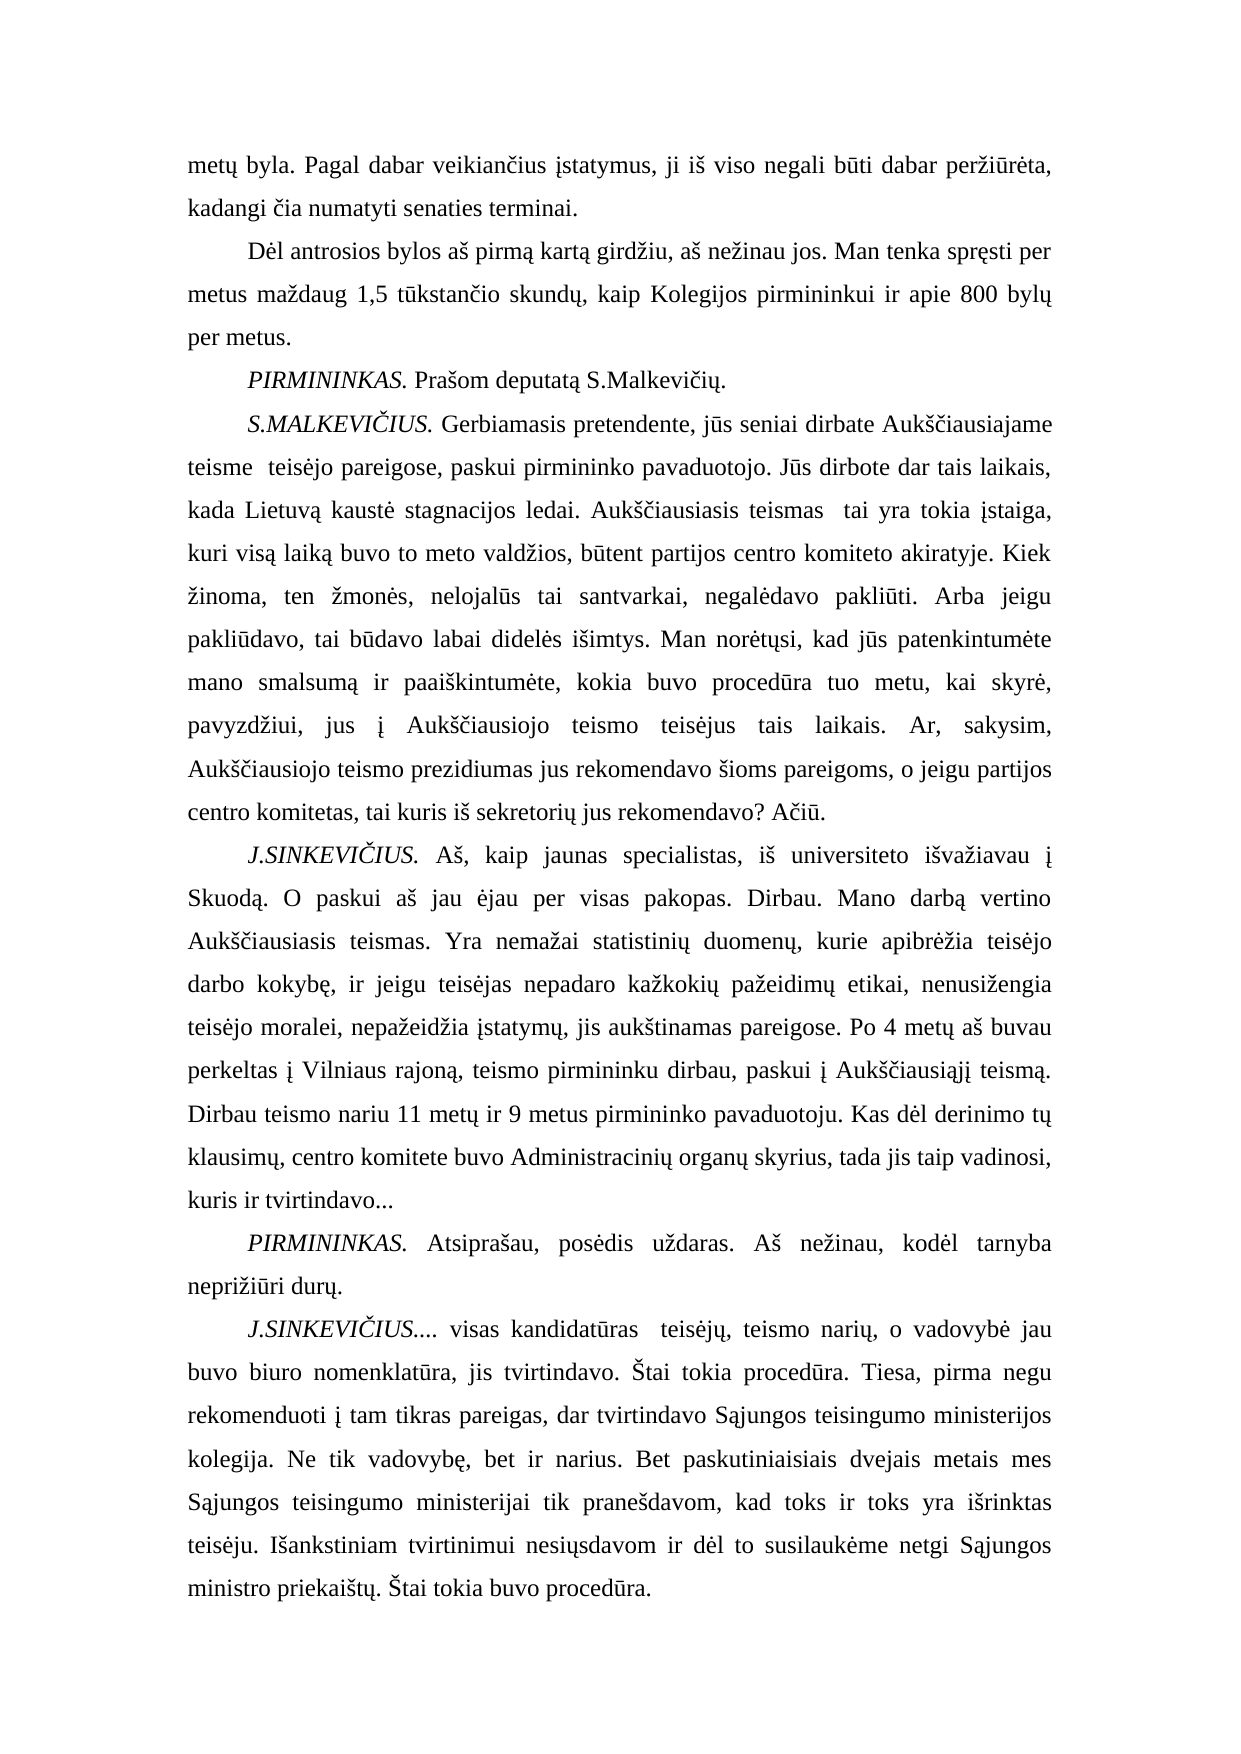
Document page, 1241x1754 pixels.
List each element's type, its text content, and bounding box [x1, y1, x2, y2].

text PIRMININKAS. Prašom deputatą S.Malkevičių. [187, 366, 1053, 394]
text J.SINKEVIČIUS. Aš, kaip jaunas specialistas, iš universiteto išvažiavau į Skuodą. O paskui aš jau ėjau per visas pakopas. Dirbau. Mano darbą vertino Aukščiausiasis teismas. Yra nemažai statistinių duomenų, kurie apibrėžia teisėjo darbo kokybę, ir jeigu teisėjas nepadaro kažkokių pažeidimų etikai, nenusižengia teisėjo moralei, nepažeidžia įstatymų, jis aukštinamas pareigose. Po 4 metų aš buvau perkeltas į Vilniaus rajoną, teismo pirmininku dirbau, paskui į Aukščiausiąjį teismą. Dirbau teismo nariu 11 metų ir 9 metus pirmininko pavaduotoju. Kas dėl derinimo tų klausimų, centro komitete buvo Administracinių organų skyrius, tada jis taip vadinosi, kuris ir tvirtindavo... [187, 840, 1053, 1214]
text Dėl antrosios bylos aš pirmą kartą girdžiu, aš nežinau jos. Man tenka spręsti per metus maždaug 1,5 tūkstančio skundų, kaip Kolegijos pirmininkui ir apie 800 bylų per metus. [187, 236, 1053, 351]
text PIRMININKAS. Atsiprašau, posėdis uždaras. Aš nežinau, kodėl tarnyba neprižiūri durų. [187, 1228, 1053, 1300]
text S.MALKEVIČIUS. Gerbiamasis pretendente, jūs seniai dirbate Aukščiausiajame teisme teisėjo pareigose, paskui pirmininko pavaduotojo. Jūs dirbote dar tais laikais, kada Lietuvą kaustė stagnacijos ledai. Aukščiausiasis teismas tai yra tokia įstaiga, kuri visą laiką buvo to meto valdžios, būtent partijos centro komiteto akiratyje. Kiek žinoma, ten žmonės, nelojalūs tai santvarkai, negalėdavo pakliūti. Arba jeigu pakliūdavo, tai būdavo labai didelės išimtys. Man norėtųsi, kad jūs patenkintumėte mano smalsumą ir paaiškintumėte, kokia buvo procedūra tuo metu, kai skyrė, pavyzdžiui, jus į Aukščiausiojo teismo teisėjus tais laikais. Ar, sakysim, Aukščiausiojo teismo prezidiumas jus rekomendavo šioms pareigoms, o jeigu partijos centro komitetas, tai kuris iš sekretorių jus rekomendavo? Ačiū. [187, 409, 1053, 826]
text metų byla. Pagal dabar veikiančius įstatymus, ji iš viso negali būti dabar peržiūrėta, kadangi čia numatyti senaties terminai. [187, 150, 1053, 222]
text J.SINKEVIČIUS.... visas kandidatūras teisėjų, teismo narių, o vadovybė jau buvo biuro nomenklatūra, jis tvirtindavo. Štai tokia procedūra. Tiesa, pirma negu rekomenduoti į tam tikras pareigas, dar tvirtindavo Sąjungos teisingumo ministerijos kolegija. Ne tik vadovybę, bet ir narius. Bet paskutiniaisiais dvejais metais mes Sąjungos teisingumo ministerijai tik pranešdavom, kad toks ir toks yra išrinktas teisėju. Išankstiniam tvirtinimui nesiųsdavom ir dėl to susilaukėme netgi Sąjungos ministro priekaištų. Štai tokia buvo procedūra. [187, 1314, 1053, 1602]
